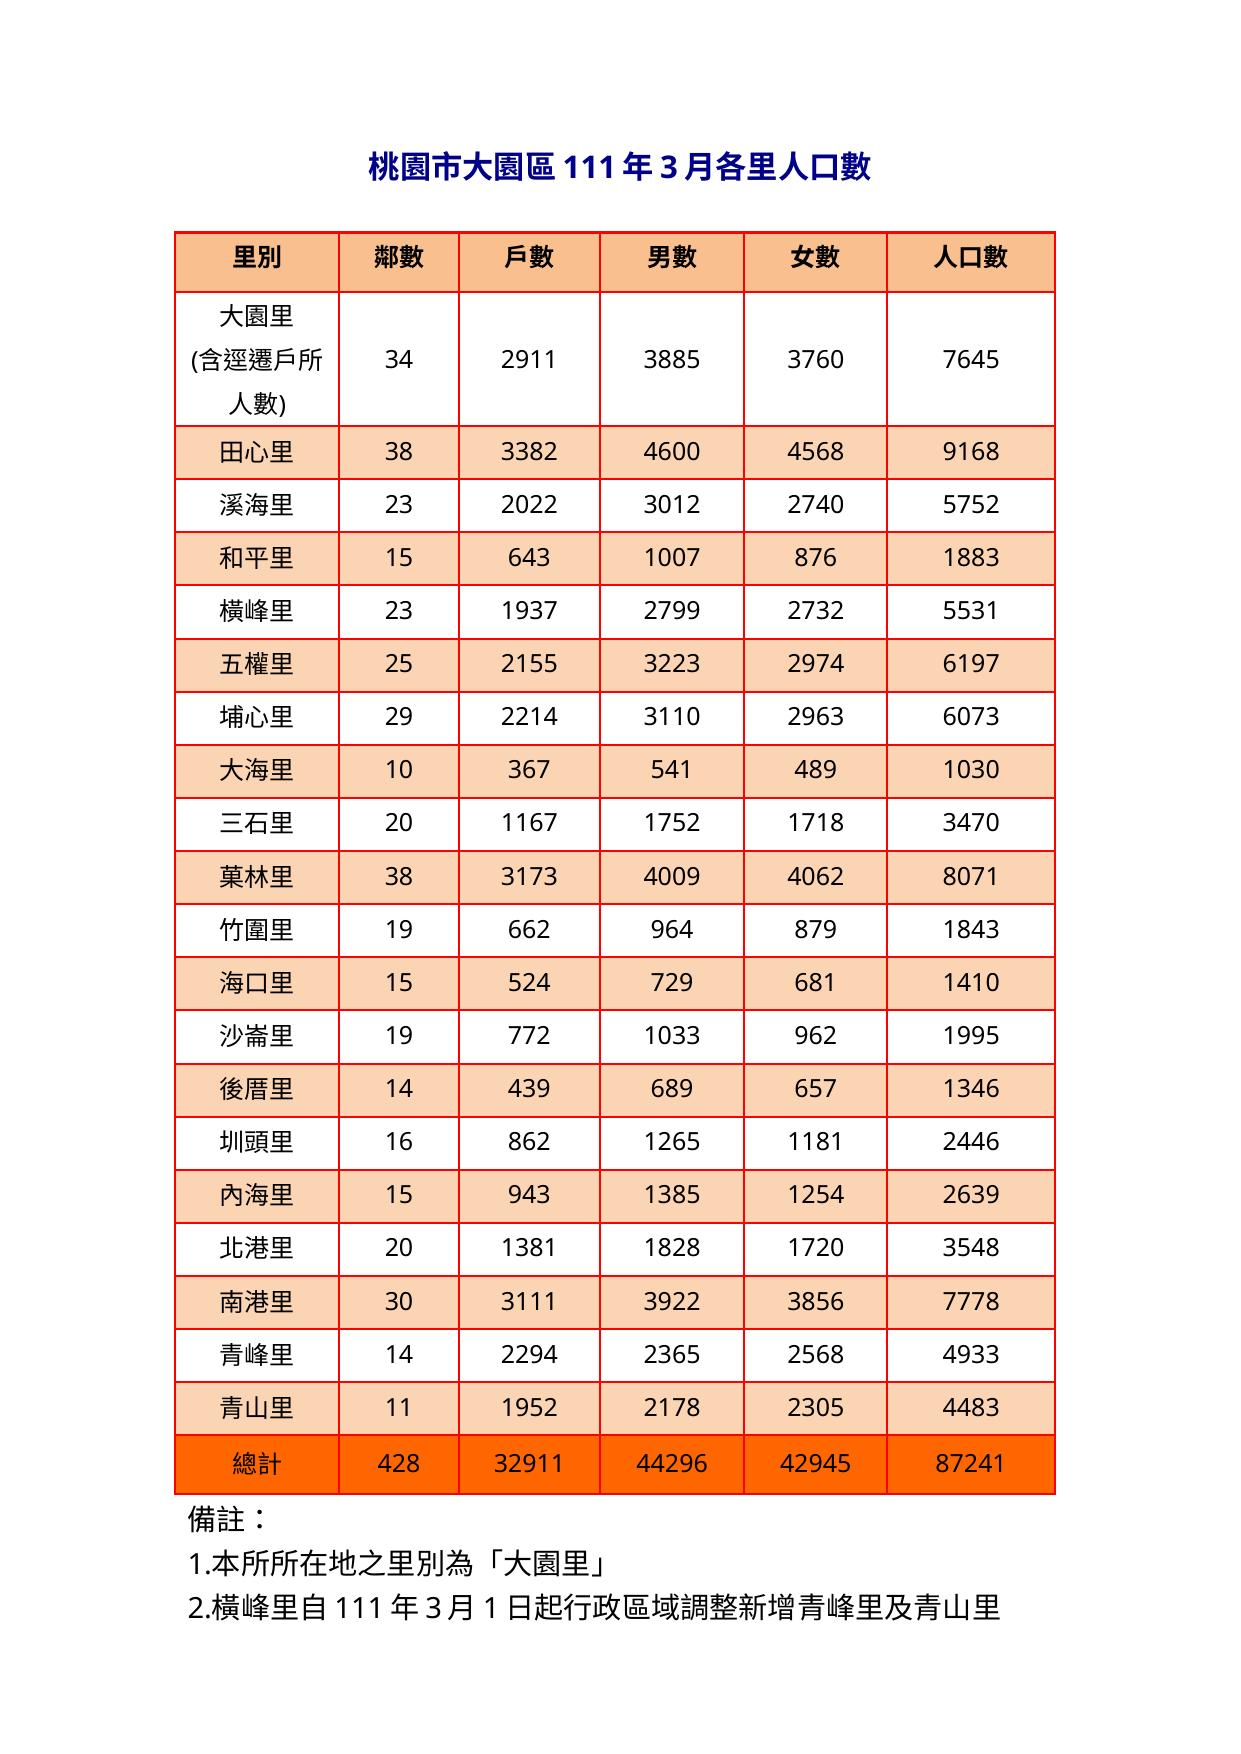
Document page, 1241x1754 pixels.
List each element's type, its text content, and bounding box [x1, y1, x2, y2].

table_cell 38 [340, 427, 458, 478]
table_cell 4062 [745, 852, 886, 903]
table_cell 643 [460, 533, 599, 584]
table_cell 943 [460, 1171, 599, 1222]
table_cell 5752 [888, 480, 1054, 531]
table_cell 3012 [601, 480, 743, 531]
table_cell 4483 [888, 1383, 1054, 1434]
table_cell 964 [601, 905, 743, 956]
table_cell 689 [601, 1065, 743, 1116]
table_cell 1346 [888, 1065, 1054, 1116]
table_cell 2294 [460, 1330, 599, 1381]
table_cell 1410 [888, 958, 1054, 1009]
table_cell 23 [340, 480, 458, 531]
table_cell 3470 [888, 799, 1054, 850]
table_cell 34 [340, 293, 458, 425]
table_cell 1265 [601, 1118, 743, 1169]
table_cell 6073 [888, 693, 1054, 744]
table_header 女數 [745, 234, 886, 291]
table_cell 29 [340, 693, 458, 744]
table_cell 10 [340, 746, 458, 797]
table_cell 879 [745, 905, 886, 956]
table_cell 541 [601, 746, 743, 797]
table_cell 524 [460, 958, 599, 1009]
table_cell 埔心里 [176, 693, 338, 744]
table_cell 3856 [745, 1277, 886, 1328]
table_cell 3382 [460, 427, 599, 478]
table_cell 1828 [601, 1224, 743, 1275]
table_cell 3223 [601, 640, 743, 691]
table_cell 2740 [745, 480, 886, 531]
table_cell 3110 [601, 693, 743, 744]
table_cell 439 [460, 1065, 599, 1116]
table_cell 橫峰里 [176, 586, 338, 637]
table_cell 14 [340, 1065, 458, 1116]
table_cell 20 [340, 799, 458, 850]
table_cell 14 [340, 1330, 458, 1381]
table_cell 3173 [460, 852, 599, 903]
table_cell 38 [340, 852, 458, 903]
table_cell 16 [340, 1118, 458, 1169]
table_cell 489 [745, 746, 886, 797]
table_header 男數 [601, 234, 743, 291]
table_cell 19 [340, 905, 458, 956]
table_cell 862 [460, 1118, 599, 1169]
table_cell 2022 [460, 480, 599, 531]
table_cell 2799 [601, 586, 743, 637]
table_cell 2732 [745, 586, 886, 637]
table_cell 海口里 [176, 958, 338, 1009]
table_cell 3548 [888, 1224, 1054, 1275]
table_header 人口數 [888, 234, 1054, 291]
table_cell 5531 [888, 586, 1054, 637]
table_cell 2214 [460, 693, 599, 744]
table_cell 7778 [888, 1277, 1054, 1328]
table_cell 25 [340, 640, 458, 691]
table_header 戶數 [460, 234, 599, 291]
table_cell 15 [340, 958, 458, 1009]
table_cell 北港里 [176, 1224, 338, 1275]
table_cell 15 [340, 533, 458, 584]
table_cell 7645 [888, 293, 1054, 425]
table_cell 1181 [745, 1118, 886, 1169]
text 備註： [187, 1495, 1053, 1539]
table_cell 溪海里 [176, 480, 338, 531]
table_cell 2568 [745, 1330, 886, 1381]
table_cell 4568 [745, 427, 886, 478]
table_cell 大園里 (含逕遷戶所人數) [176, 293, 338, 425]
table_cell 2155 [460, 640, 599, 691]
table_cell 2365 [601, 1330, 743, 1381]
table_cell 1030 [888, 746, 1054, 797]
table_cell 2446 [888, 1118, 1054, 1169]
table_cell 4009 [601, 852, 743, 903]
table_cell 總計 [176, 1436, 338, 1493]
table_cell 772 [460, 1011, 599, 1062]
table_cell 8071 [888, 852, 1054, 903]
table_cell 沙崙里 [176, 1011, 338, 1062]
table_cell 729 [601, 958, 743, 1009]
table_cell 30 [340, 1277, 458, 1328]
table_cell 657 [745, 1065, 886, 1116]
table_cell 2911 [460, 293, 599, 425]
table_cell 3922 [601, 1277, 743, 1328]
table_cell 681 [745, 958, 886, 1009]
table_cell 1718 [745, 799, 886, 850]
table_cell 1952 [460, 1383, 599, 1434]
table_cell 2305 [745, 1383, 886, 1434]
table_cell 1883 [888, 533, 1054, 584]
table_cell 11 [340, 1383, 458, 1434]
table_cell 1254 [745, 1171, 886, 1222]
table_cell 圳頭里 [176, 1118, 338, 1169]
table_cell 1007 [601, 533, 743, 584]
table_cell 青山里 [176, 1383, 338, 1434]
table_cell 後厝里 [176, 1065, 338, 1116]
table_cell 428 [340, 1436, 458, 1493]
table_cell 44296 [601, 1436, 743, 1493]
table_cell 竹圍里 [176, 905, 338, 956]
table_cell 1385 [601, 1171, 743, 1222]
table_cell 962 [745, 1011, 886, 1062]
table_cell 內海里 [176, 1171, 338, 1222]
table_cell 1937 [460, 586, 599, 637]
table_cell 2974 [745, 640, 886, 691]
table_cell 2178 [601, 1383, 743, 1434]
table_cell 32911 [460, 1436, 599, 1493]
table_cell 田心里 [176, 427, 338, 478]
table_cell 42945 [745, 1436, 886, 1493]
table_cell 1720 [745, 1224, 886, 1275]
table_cell 南港里 [176, 1277, 338, 1328]
table_cell 20 [340, 1224, 458, 1275]
table_cell 87241 [888, 1436, 1054, 1493]
table_cell 876 [745, 533, 886, 584]
table_cell 367 [460, 746, 599, 797]
table_cell 五權里 [176, 640, 338, 691]
table_cell 3885 [601, 293, 743, 425]
table_cell 19 [340, 1011, 458, 1062]
table_cell 青峰里 [176, 1330, 338, 1381]
table_cell 1843 [888, 905, 1054, 956]
table_header 鄰數 [340, 234, 458, 291]
text 桃園市大園區111年3月各里人口數 [187, 121, 1053, 209]
table_cell 4600 [601, 427, 743, 478]
table_cell 15 [340, 1171, 458, 1222]
table_cell 1995 [888, 1011, 1054, 1062]
table_cell 1381 [460, 1224, 599, 1275]
table_cell 和平里 [176, 533, 338, 584]
table_cell 3760 [745, 293, 886, 425]
table_cell 三石里 [176, 799, 338, 850]
table_cell 3111 [460, 1277, 599, 1328]
table_cell 2963 [745, 693, 886, 744]
table_cell 662 [460, 905, 599, 956]
text 1.本所所在地之里別為「大園里」 [187, 1539, 1053, 1583]
table_cell 23 [340, 586, 458, 637]
table_cell 1752 [601, 799, 743, 850]
table_cell 大海里 [176, 746, 338, 797]
table_cell 2639 [888, 1171, 1054, 1222]
table_header 里別 [176, 234, 338, 291]
table_cell 6197 [888, 640, 1054, 691]
table_cell 菓林里 [176, 852, 338, 903]
table_cell 1167 [460, 799, 599, 850]
text 2.橫峰里自111年3月1日起行政區域調整新增青峰里及青山里 [187, 1583, 1053, 1628]
table_cell 1033 [601, 1011, 743, 1062]
table_cell 9168 [888, 427, 1054, 478]
table_cell 4933 [888, 1330, 1054, 1381]
